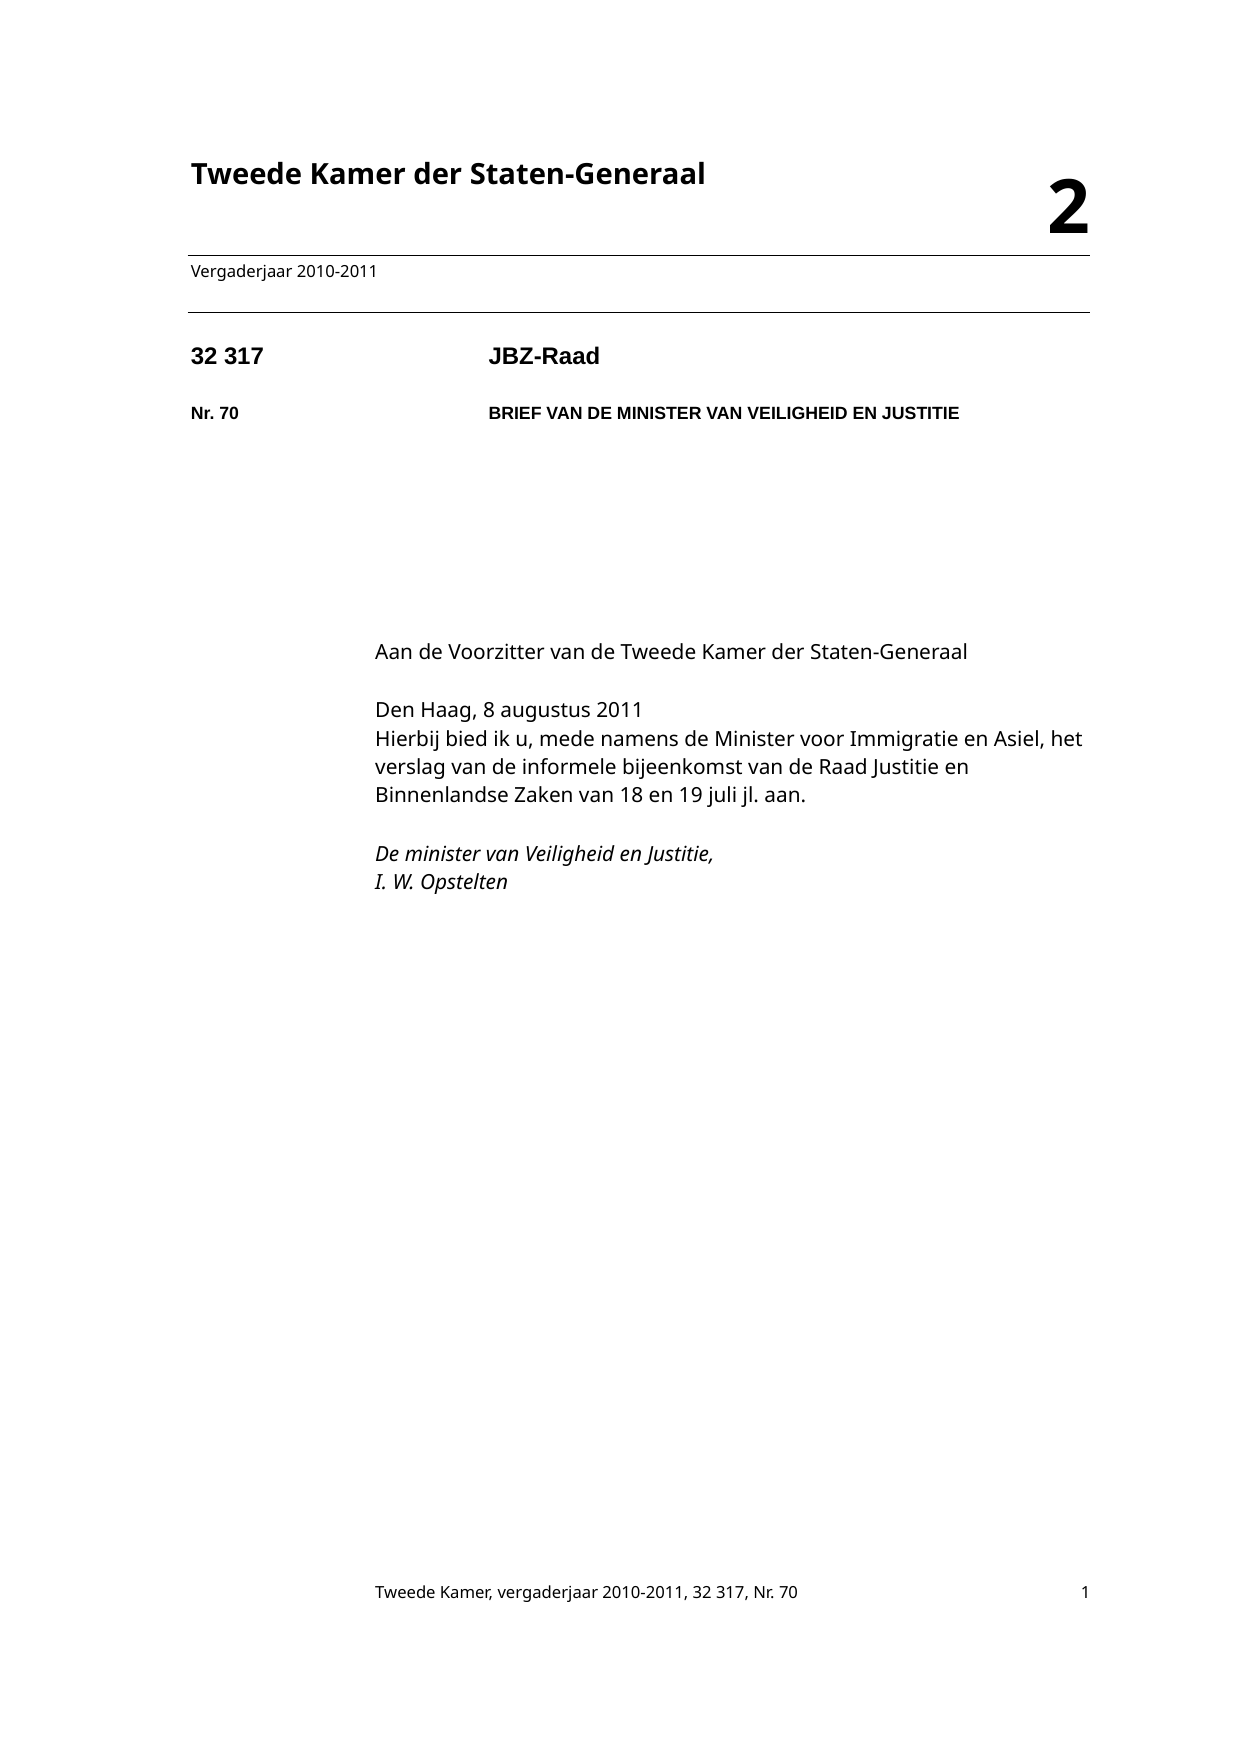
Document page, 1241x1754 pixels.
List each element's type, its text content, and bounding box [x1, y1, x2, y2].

text Hierbij bied ik u, mede namens de Minister voor Immigratie en Asiel, het verslag van de informele bijeenkomst van de Raad Justitie en Binnenlandse Zaken van 18 en 19 juli jl. aan. [375, 724, 1090, 809]
text Aan de Voorzitter van de Tweede Kamer der Staten-Generaal [375, 637, 1090, 665]
text De minister van Veiligheid en Justitie, [375, 839, 1090, 867]
table_cell [188, 313, 485, 339]
table_cell BRIEF VAN DE MINISTER VAN VEILIGHEID EN JUSTITIE [485, 399, 1090, 518]
table_cell JBZ-Raad [485, 339, 1090, 399]
text Den Haag, 8 augustus 2011 [375, 695, 1090, 724]
table_header 2 [910, 150, 1090, 255]
table_cell 32 317 [188, 339, 485, 399]
text I. W. Opstelten [375, 867, 1090, 896]
table_cell [485, 313, 1090, 339]
table_header Tweede Kamer der Staten-Generaal [188, 150, 909, 255]
table_cell [485, 256, 1090, 312]
table_cell Nr. 70 [188, 399, 485, 518]
table_cell Vergaderjaar 2010-2011 [188, 256, 485, 312]
